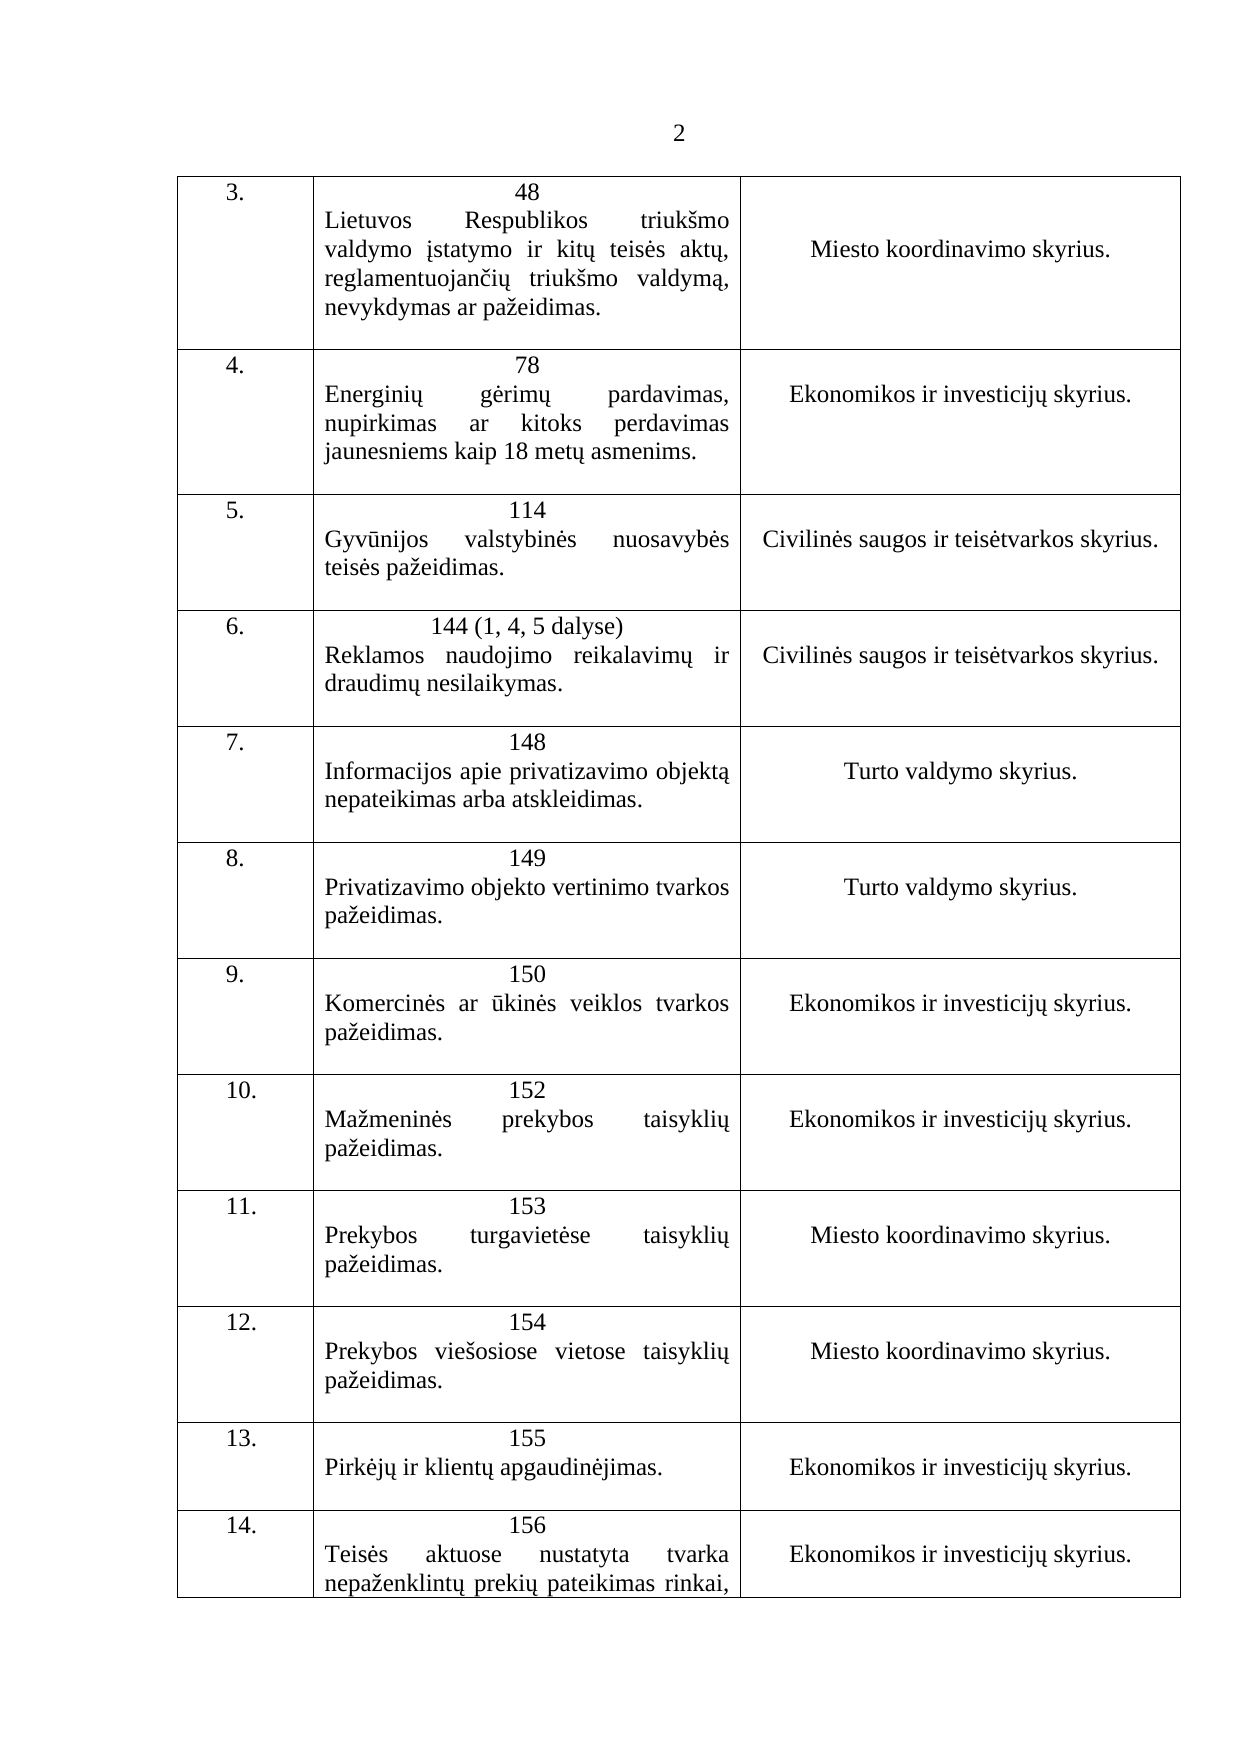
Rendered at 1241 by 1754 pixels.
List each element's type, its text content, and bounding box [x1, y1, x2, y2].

table_cell 144 (1, 4, 5 dalyse) Reklamos naudojimo reikalavimų ir draudimų nesilaikymas. [314, 611, 740, 726]
table_cell 78 Energinių gėrimų pardavimas, nupirkimas ar kitoks perdavimas jaunesniems kaip 18 metų asmenims. [314, 350, 740, 494]
table_cell 4. [178, 350, 313, 494]
table_cell 10. [178, 1075, 313, 1190]
table_cell 152 Mažmeninės prekybos taisyklių pažeidimas. [314, 1075, 740, 1190]
table_cell Ekonomikos ir investicijų skyrius. [741, 350, 1180, 494]
table_cell 48 Lietuvos Respublikos triukšmo valdymo įstatymo ir kitų teisės aktų, reglamentuojančių triukšmo valdymą, nevykdymas ar pažeidimas. [314, 177, 740, 349]
table_cell Ekonomikos ir investicijų skyrius. [741, 1075, 1180, 1190]
table_cell 3. [178, 177, 313, 349]
table_cell 12. [178, 1307, 313, 1422]
table_cell Turto valdymo skyrius. [741, 727, 1180, 842]
table_cell Miesto koordinavimo skyrius. [741, 1191, 1180, 1306]
table_cell 148 Informacijos apie privatizavimo objektą nepateikimas arba atskleidimas. [314, 727, 740, 842]
table_cell 154 Prekybos viešosiose vietose taisyklių pažeidimas. [314, 1307, 740, 1422]
table_cell Miesto koordinavimo skyrius. [741, 1307, 1180, 1422]
table_cell 156 Teisės aktuose nustatyta tvarka nepaženklintų prekių pateikimas rinkai, [314, 1511, 740, 1597]
table_cell 8. [178, 843, 313, 958]
table_cell Miesto koordinavimo skyrius. [741, 177, 1180, 349]
table_cell Ekonomikos ir investicijų skyrius. [741, 1423, 1180, 1509]
table_cell 153 Prekybos turgavietėse taisyklių pažeidimas. [314, 1191, 740, 1306]
table_cell Ekonomikos ir investicijų skyrius. [741, 959, 1180, 1074]
table_cell 11. [178, 1191, 313, 1306]
table_cell 155 Pirkėjų ir klientų apgaudinėjimas. [314, 1423, 740, 1509]
table_cell 5. [178, 495, 313, 610]
table_cell 7. [178, 727, 313, 842]
table_cell Civilinės saugos ir teisėtvarkos skyrius. [741, 495, 1180, 610]
table_cell 149 Privatizavimo objekto vertinimo tvarkos pažeidimas. [314, 843, 740, 958]
table_cell 9. [178, 959, 313, 1074]
table_cell 14. [178, 1511, 313, 1597]
table_cell Ekonomikos ir investicijų skyrius. [741, 1511, 1180, 1597]
table_cell 13. [178, 1423, 313, 1509]
table_cell 114 Gyvūnijos valstybinės nuosavybės teisės pažeidimas. [314, 495, 740, 610]
table_cell 150 Komercinės ar ūkinės veiklos tvarkos pažeidimas. [314, 959, 740, 1074]
table_cell Turto valdymo skyrius. [741, 843, 1180, 958]
table_cell Civilinės saugos ir teisėtvarkos skyrius. [741, 611, 1180, 726]
table_cell 6. [178, 611, 313, 726]
